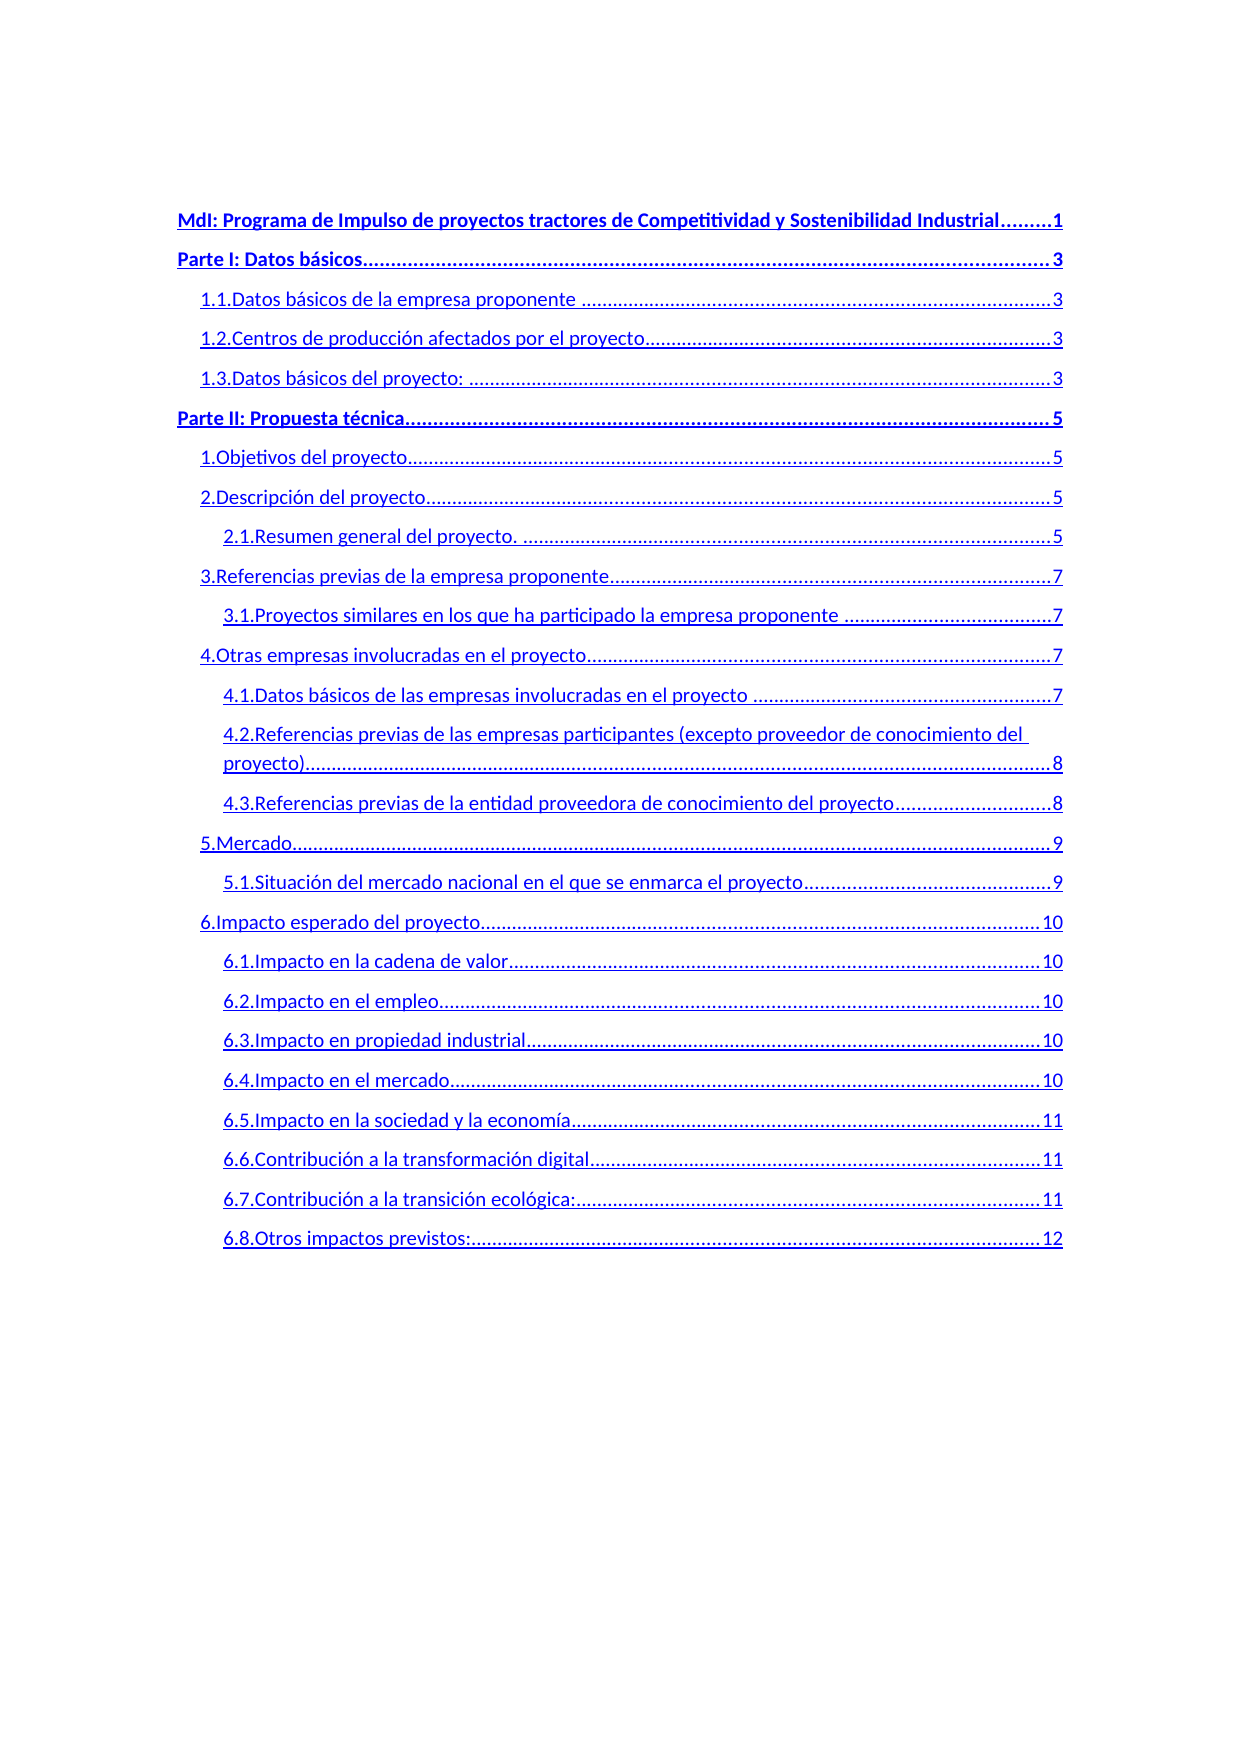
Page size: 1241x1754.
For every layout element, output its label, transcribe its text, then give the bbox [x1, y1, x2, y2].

text 6.4.Impacto en el mercado 10 [223, 1067, 1063, 1089]
text 6.8.Otros impactos previstos: 12 [223, 1226, 1063, 1247]
text 4.2.Referencias previas de las empresas participantes (excepto proveedor de conocimiento del proyecto) 8 [223, 721, 1063, 772]
text 2.1.Resumen general del proyecto. 5 [223, 523, 1063, 545]
text 6.5.Impacto en la sociedad y la economía 11 [223, 1107, 1063, 1129]
text 6.6.Contribución a la transformación digital 11 [223, 1146, 1063, 1168]
text Parte I: Datos básicos 3 [177, 246, 1063, 268]
text 6.7.Contribución a la transición ecológica: 11 [223, 1186, 1063, 1208]
text 4.1.Datos básicos de las empresas involucradas en el proyecto 7 [223, 682, 1063, 704]
text 1.1.Datos básicos de la empresa proponente 3 [200, 286, 1063, 308]
text 3.1.Proyectos similares en los que ha participado la empresa proponente 7 [223, 603, 1063, 624]
text 2.Descripción del proyecto 5 [200, 484, 1063, 506]
text 1.Objetivos del proyecto 5 [200, 444, 1063, 466]
text 1.3.Datos básicos del proyecto: 3 [200, 365, 1063, 387]
text 4.3.Referencias previas de la entidad proveedora de conocimiento del proyecto 8 [223, 790, 1063, 812]
text 6.Impacto esperado del proyecto 10 [200, 909, 1063, 931]
text Parte II: Propuesta técnica 5 [177, 405, 1063, 426]
text 6.1.Impacto en la cadena de valor 10 [223, 948, 1063, 970]
text 5.1.Situación del mercado nacional en el que se enmarca el proyecto 9 [223, 869, 1063, 891]
text MdI: Programa de Impulso de proyectos tractores de Competitividad y Sostenibilidad Industrial 1 [177, 207, 1063, 229]
text 6.2.Impacto en el empleo 10 [223, 988, 1063, 1010]
text 4.Otras empresas involucradas en el proyecto 7 [200, 642, 1063, 664]
text 3.Referencias previas de la empresa proponente 7 [200, 563, 1063, 585]
text 6.3.Impacto en propiedad industrial 10 [223, 1028, 1063, 1049]
text 5.Mercado 9 [200, 830, 1063, 851]
text 1.2.Centros de producción afectados por el proyecto 3 [200, 326, 1063, 347]
